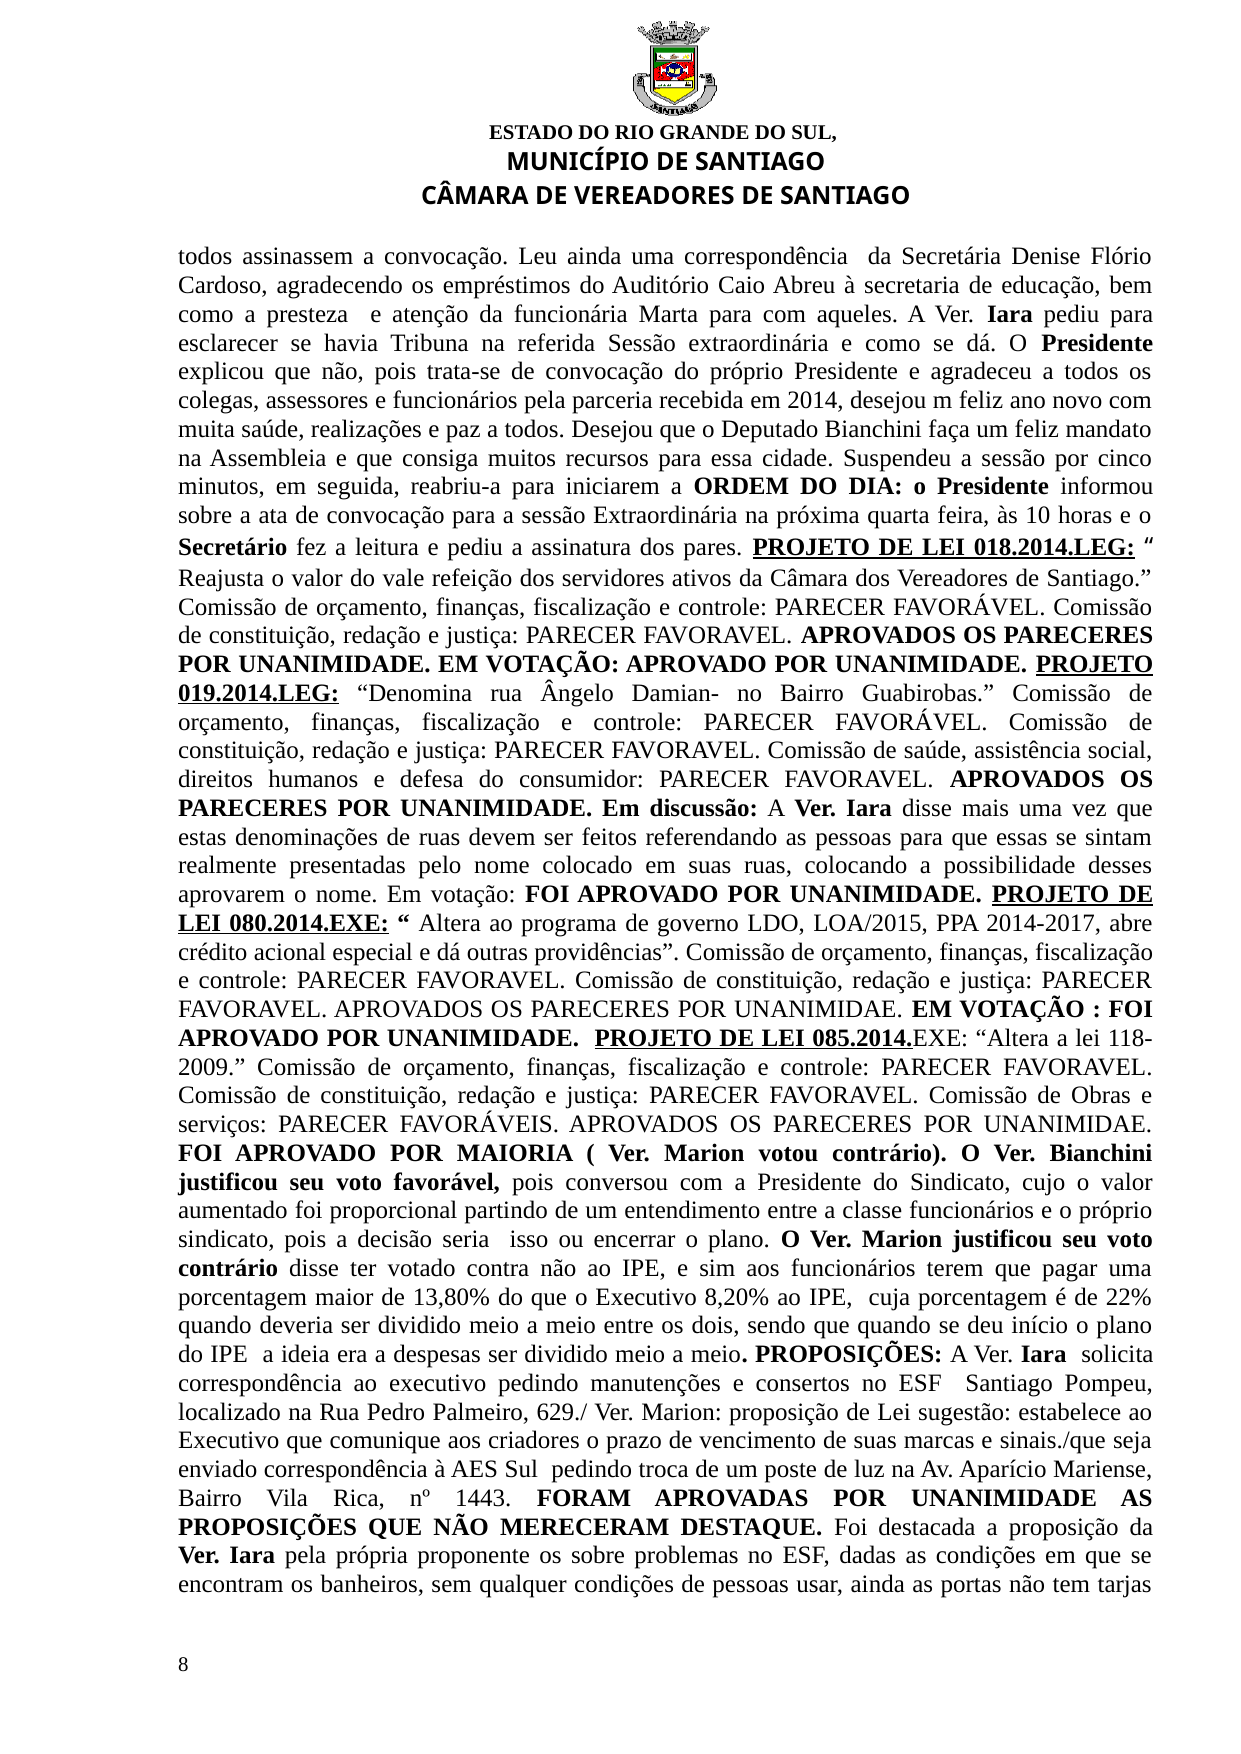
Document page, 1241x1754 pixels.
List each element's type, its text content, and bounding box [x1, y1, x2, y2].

text todos assinassem a convocação. Leu ainda uma correspondência da Secretária Denise Flório Cardoso, agradecendo os empréstimos do Auditório Caio Abreu à secretaria de educação, bem como a presteza e atenção da funcionária Marta para com aqueles. A Ver. Iara pediu para esclarecer se havia Tribuna na referida Sessão extraordinária e como se dá. O Presidente explicou que não, pois trata-se de convocação do próprio Presidente e agradeceu a todos os colegas, assessores e funcionários pela parceria recebida em 2014, desejou m feliz ano novo com muita saúde, realizações e paz a todos. Desejou que o Deputado Bianchini faça um feliz mandato na Assembleia e que consiga muitos recursos para essa cidade. Suspendeu a sessão por cinco minutos, em seguida, reabriu-a para iniciarem a ORDEM DO DIA: o Presidente informou sobre a ata de convocação para a sessão Extraordinária na próxima quarta feira, às 10 horas e o Secretário fez a leitura e pediu a assinatura dos pares. PROJETO DE LEI 018.2014.LEG: “ Reajusta o valor do vale refeição dos servidores ativos da Câmara dos Vereadores de Santiago.” Comissão de orçamento, finanças, fiscalização e controle: PARECER FAVORÁVEL. Comissão de constituição, redação e justiça: PARECER FAVORAVEL. APROVADOS OS PARECERES POR UNANIMIDADE. EM VOTAÇÃO: APROVADO POR UNANIMIDADE. PROJETO 019.2014.LEG: “Denomina rua Ângelo Damian- no Bairro Guabirobas.” Comissão de orçamento, finanças, fiscalização e controle: PARECER FAVORÁVEL. Comissão de constituição, redação e justiça: PARECER FAVORAVEL. Comissão de saúde, assistência social, direitos humanos e defesa do consumidor: PARECER FAVORAVEL. APROVADOS OS PARECERES POR UNANIMIDADE. Em discussão: A Ver. Iara disse mais uma vez que estas denominações de ruas devem ser feitos referendando as pessoas para que essas se sintam realmente presentadas pelo nome colocado em suas ruas, colocando a possibilidade desses aprovarem o nome. Em votação: FOI APROVADO POR UNANIMIDADE. PROJETO DE LEI 080.2014.EXE: “ Altera ao programa de governo LDO, LOA/2015, PPA 2014-2017, abre crédito acional especial e dá outras providências”. Comissão de orçamento, finanças, fiscalização e controle: PARECER FAVORAVEL. Comissão de constituição, redação e justiça: PARECER FAVORAVEL. APROVADOS OS PARECERES POR UNANIMIDAE. EM VOTAÇÃO : FOI APROVADO POR UNANIMIDADE. PROJETO DE LEI 085.2014.EXE: “Altera a lei 118-2009.” Comissão de orçamento, finanças, fiscalização e controle: PARECER FAVORAVEL. Comissão de constituição, redação e justiça: PARECER FAVORAVEL. Comissão de Obras e serviços: PARECER FAVORÁVEIS. APROVADOS OS PARECERES POR UNANIMIDAE. FOI APROVADO POR MAIORIA ( Ver. Marion votou contrário). O Ver. Bianchini justificou seu voto favorável, pois conversou com a Presidente do Sindicato, cujo o valor aumentado foi proporcional partindo de um entendimento entre a classe funcionários e o próprio sindicato, pois a decisão seria isso ou encerrar o plano. O Ver. Marion justificou seu voto contrário disse ter votado contra não ao IPE, e sim aos funcionários terem que pagar uma porcentagem maior de 13,80% do que o Executivo 8,20% ao IPE, cuja porcentagem é de 22% quando deveria ser dividido meio a meio entre os dois, sendo que quando se deu início o plano do IPE a ideia era a despesas ser dividido meio a meio. PROPOSIÇÕES: A Ver. Iara solicita correspondência ao executivo pedindo manutenções e consertos no ESF Santiago Pompeu, localizado na Rua Pedro Palmeiro, 629./ Ver. Marion: proposição de Lei sugestão: estabelece ao Executivo que comunique aos criadores o prazo de vencimento de suas marcas e sinais./que seja enviado correspondência à AES Sul pedindo troca de um poste de luz na Av. Aparício Mariense, Bairro Vila Rica, nº 1443. FORAM APROVADAS POR UNANIMIDADE AS PROPOSIÇÕES QUE NÃO MERECERAM DESTAQUE. Foi destacada a proposição da Ver. Iara pela própria proponente os sobre problemas no ESF, dadas as condições em que se encontram os banheiros, sem qualquer condições de pessoas usar, ainda as portas não tem tarjas [178, 241, 1153, 1598]
